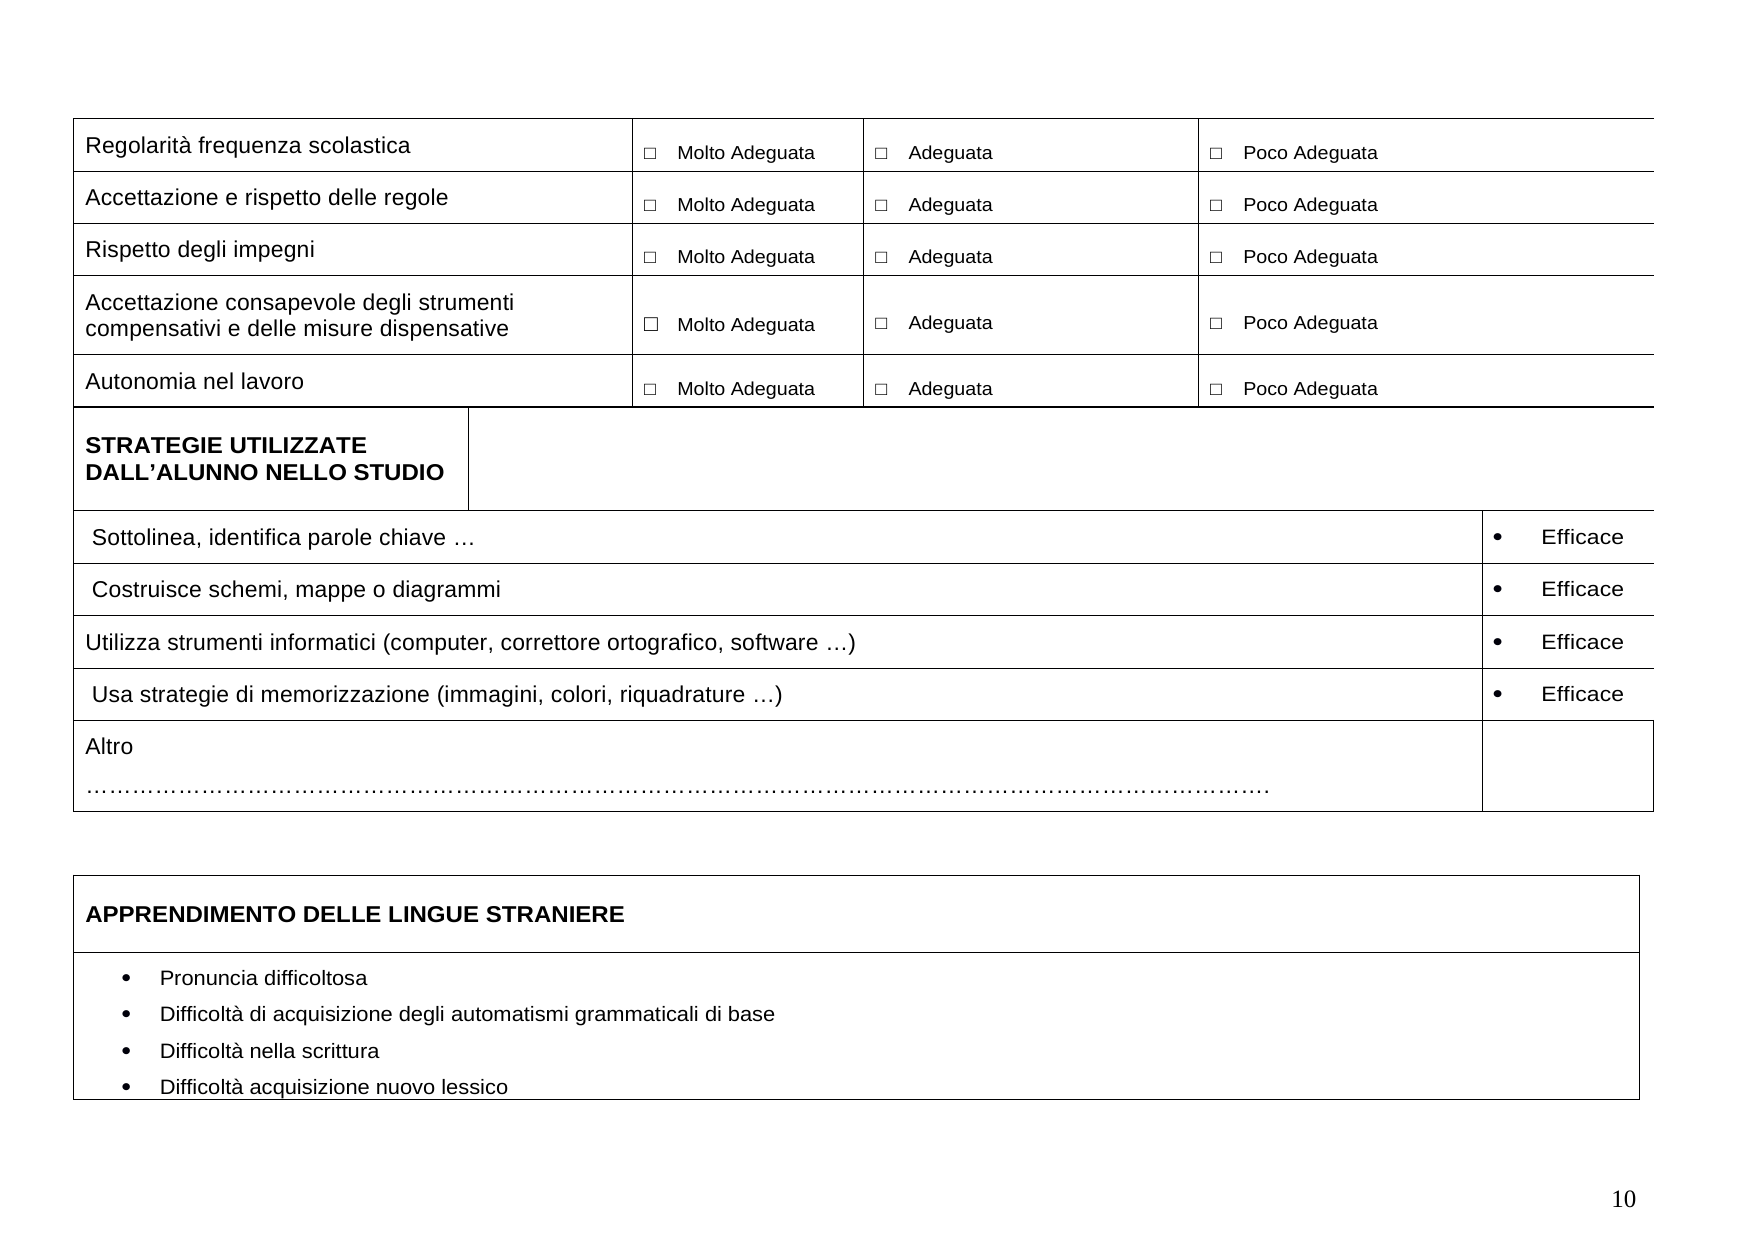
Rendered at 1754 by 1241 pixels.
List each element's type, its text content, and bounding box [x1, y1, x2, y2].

table_cell Utilizza strumenti informatici (computer, correttore ortografico, software …) [74, 616, 1482, 667]
table_header APPRENDIMENTO DELLE LINGUE STRANIERE [74, 876, 1639, 952]
table_cell Costruisce schemi, mappe o diagrammi [74, 564, 1482, 615]
table_cell Adeguata [864, 224, 1198, 275]
table_cell Regolarità frequenza scolastica [74, 119, 632, 171]
table_cell Autonomia nel lavoro [74, 355, 632, 406]
table_cell Adeguata [864, 172, 1198, 223]
table_cell Pronuncia difficoltosa Difficoltà di acquisizione degli automatismi grammaticali di base Difficoltà nella scrittura Difficoltà acquisizione nuovo lessico Notevoli differenze tra comprensione del testo scritto e orale Notevoli differenze tra produzione scritta e orale Altro: ……………………………………………………………………………………………………………………………………………………………………………………………………………………………………………………………………………………………………………………………………………………. [74, 953, 1639, 1099]
table_cell Molto Adeguata [633, 224, 863, 275]
table_cell Adeguata [864, 276, 1198, 354]
table_cell Molto Adeguata [633, 276, 863, 354]
table_cell Accettazione e rispetto delle regole [74, 172, 632, 223]
table_cell [1483, 721, 1653, 811]
table_cell Rispetto degli impegni [74, 224, 632, 275]
table_cell Efficace [1483, 564, 1654, 615]
table_cell Poco Adeguata [1199, 224, 1654, 275]
table_cell Adeguata [864, 119, 1198, 171]
table_cell Poco Adeguata [1199, 276, 1654, 354]
table_cell Efficace [1483, 669, 1654, 720]
table_cell Altro ………………………………………………………………………………………………………………………………………. [74, 721, 1482, 811]
table_cell STRATEGIE UTILIZZATE DALL’ALUNNO NELLO STUDIO [74, 408, 468, 510]
table_cell Sottolinea, identifica parole chiave … [74, 511, 1482, 563]
table_cell Efficace [1483, 511, 1654, 563]
table_cell Molto Adeguata [633, 172, 863, 223]
table_cell Accettazione consapevole degli strumenti compensativi e delle misure dispensative [74, 276, 632, 354]
table_cell Poco Adeguata [1199, 119, 1654, 171]
table_cell Usa strategie di memorizzazione (immagini, colori, riquadrature …) [74, 669, 1482, 720]
table_cell Adeguata [864, 355, 1198, 406]
table_cell Molto Adeguata [633, 355, 863, 406]
table_cell Molto Adeguata [633, 119, 863, 171]
table_cell Poco Adeguata [1199, 355, 1654, 406]
table_cell Efficace [1483, 616, 1654, 667]
table_cell Poco Adeguata [1199, 172, 1654, 223]
